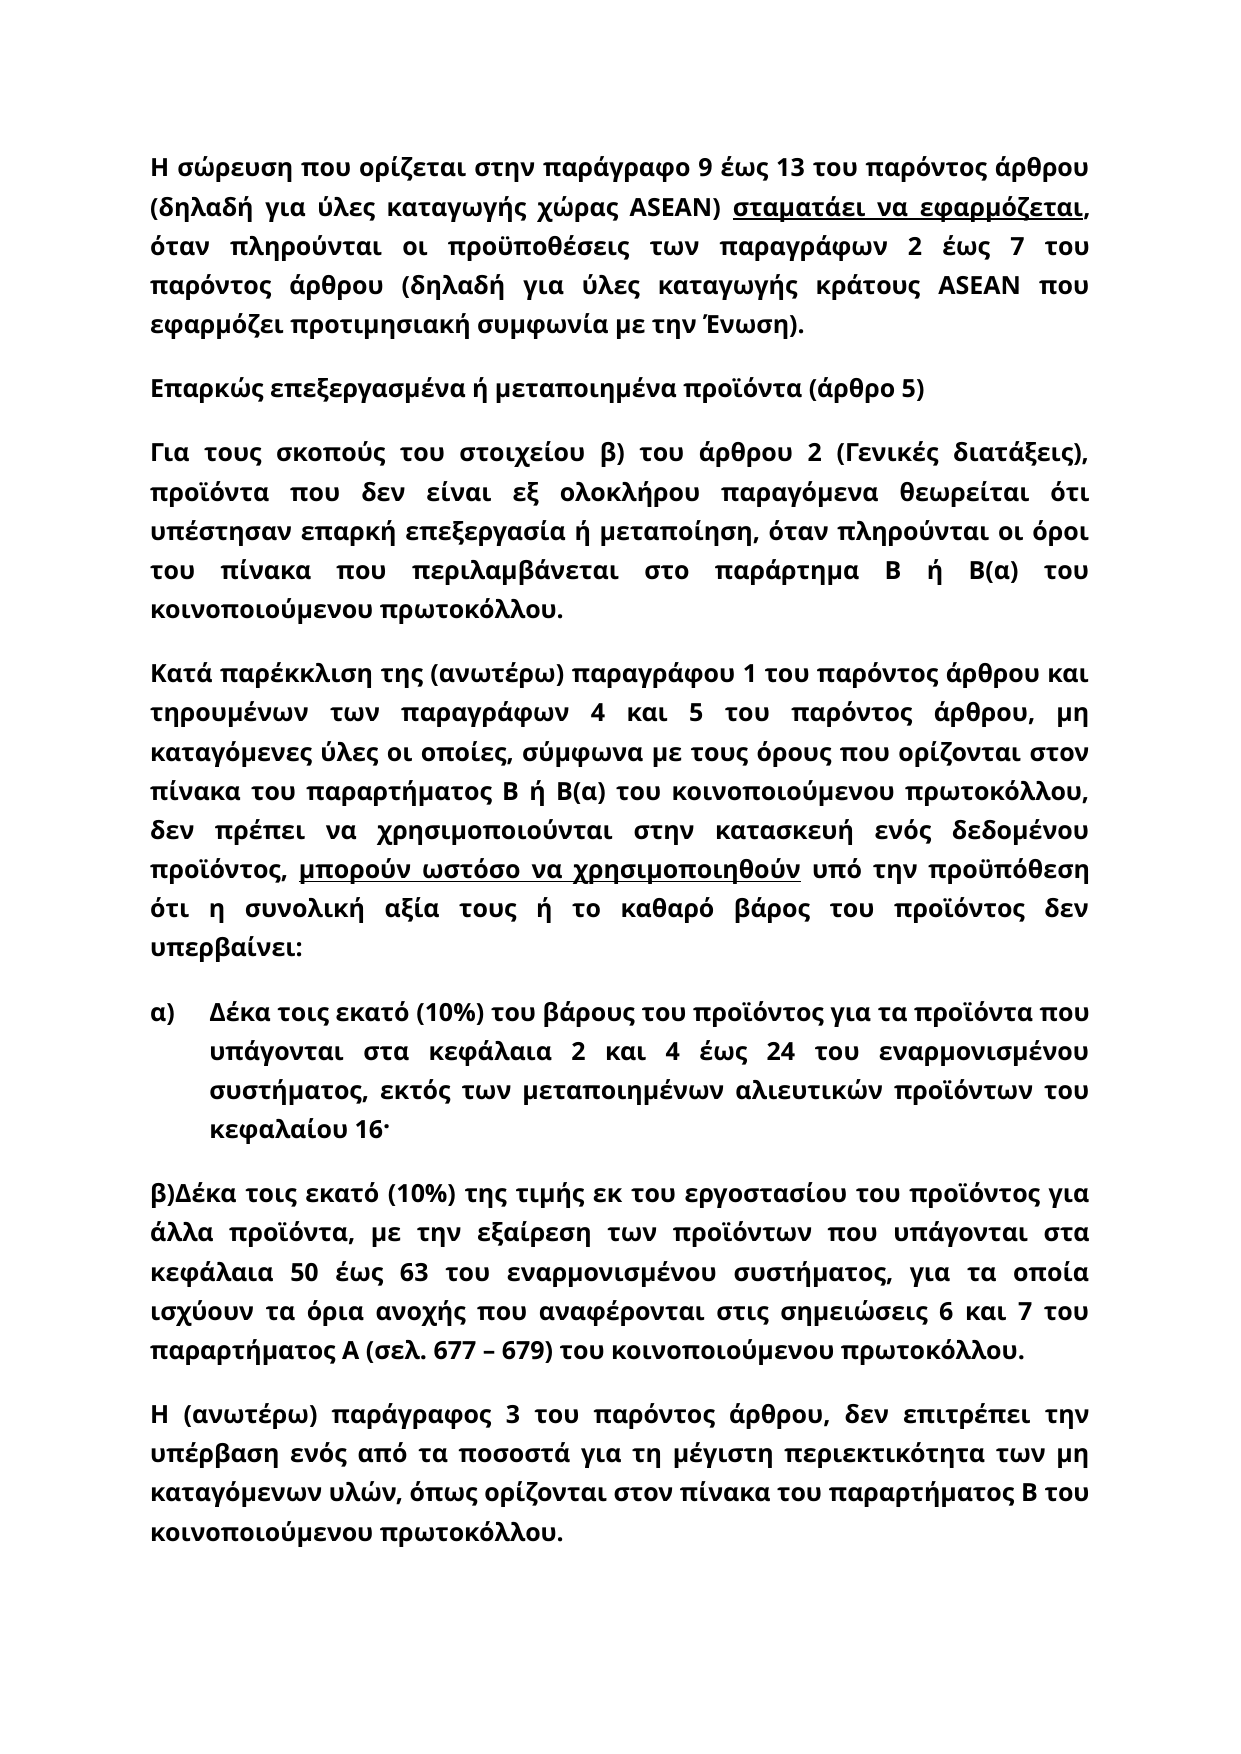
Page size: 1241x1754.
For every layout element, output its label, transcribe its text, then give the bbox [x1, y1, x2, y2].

text Η σώρευση που ορίζεται στην παράγραφο 9 έως 13 του παρόντος άρθρου (δηλαδή για ύλες καταγωγής χώρας ASEAN) σταματάει να εφαρμόζεται, όταν πληρούνται οι προϋποθέσεις των παραγράφων 2 έως 7 του παρόντος άρθρου (δηλαδή για ύλες καταγωγής κράτους ASEAN που εφαρμόζει προτιμησιακή συμφωνία με την Ένωση). [150, 150, 1090, 341]
text Επαρκώς επεξεργασμένα ή μεταποιημένα προϊόντα (άρθρο 5) [150, 371, 1090, 405]
text Η (ανωτέρω) παράγραφος 3 του παρόντος άρθρου, δεν επιτρέπει την υπέρβαση ενός από τα ποσοστά για τη μέγιστη περιεκτικότητα των μη καταγόμενων υλών, όπως ορίζονται στον πίνακα του παραρτήματος Β του κοινοποιούμενου πρωτοκόλλου. [150, 1397, 1090, 1548]
text β)Δέκα τοις εκατό (10%) της τιμής εκ του εργοστασίου του προϊόντος για άλλα προϊόντα, με την εξαίρεση των προϊόντων που υπάγονται στα κεφάλαια 50 έως 63 του εναρμονισμένου συστήματος, για τα οποία ισχύουν τα όρια ανοχής που αναφέρονται στις σημειώσεις 6 και 7 του παραρτήματος Α (σελ. 677 – 679) του κοινοποιούμενου πρωτοκόλλου. [150, 1176, 1090, 1367]
list α) Δέκα τοις εκατό (10%) του βάρους του προϊόντος για τα προϊόντα που υπάγονται στα κεφάλαια 2 και 4 έως 24 του εναρμονισμένου συστήματος, εκτός των μεταποιημένων αλιευτικών προϊόντων του κεφαλαίου 16· [150, 994, 1090, 1146]
text Για τους σκοπούς του στοιχείου β) του άρθρου 2 (Γενικές διατάξεις), προϊόντα που δεν είναι εξ ολοκλήρου παραγόμενα θεωρείται ότι υπέστησαν επαρκή επεξεργασία ή μεταποίηση, όταν πληρούνται οι όροι του πίνακα που περιλαμβάνεται στο παράρτημα Β ή Β(α) του κοινοποιούμενου πρωτοκόλλου. [150, 435, 1090, 626]
text Κατά παρέκκλιση της (ανωτέρω) παραγράφου 1 του παρόντος άρθρου και τηρουμένων των παραγράφων 4 και 5 του παρόντος άρθρου, μη καταγόμενες ύλες οι οποίες, σύμφωνα με τους όρους που ορίζονται στον πίνακα του παραρτήματος Β ή Β(α) του κοινοποιούμενου πρωτοκόλλου, δεν πρέπει να χρησιμοποιούνται στην κατασκευή ενός δεδομένου προϊόντος, μπορούν ωστόσο να χρησιμοποιηθούν υπό την προϋπόθεση ότι η συνολική αξία τους ή το καθαρό βάρος του προϊόντος δεν υπερβαίνει: [150, 656, 1090, 964]
